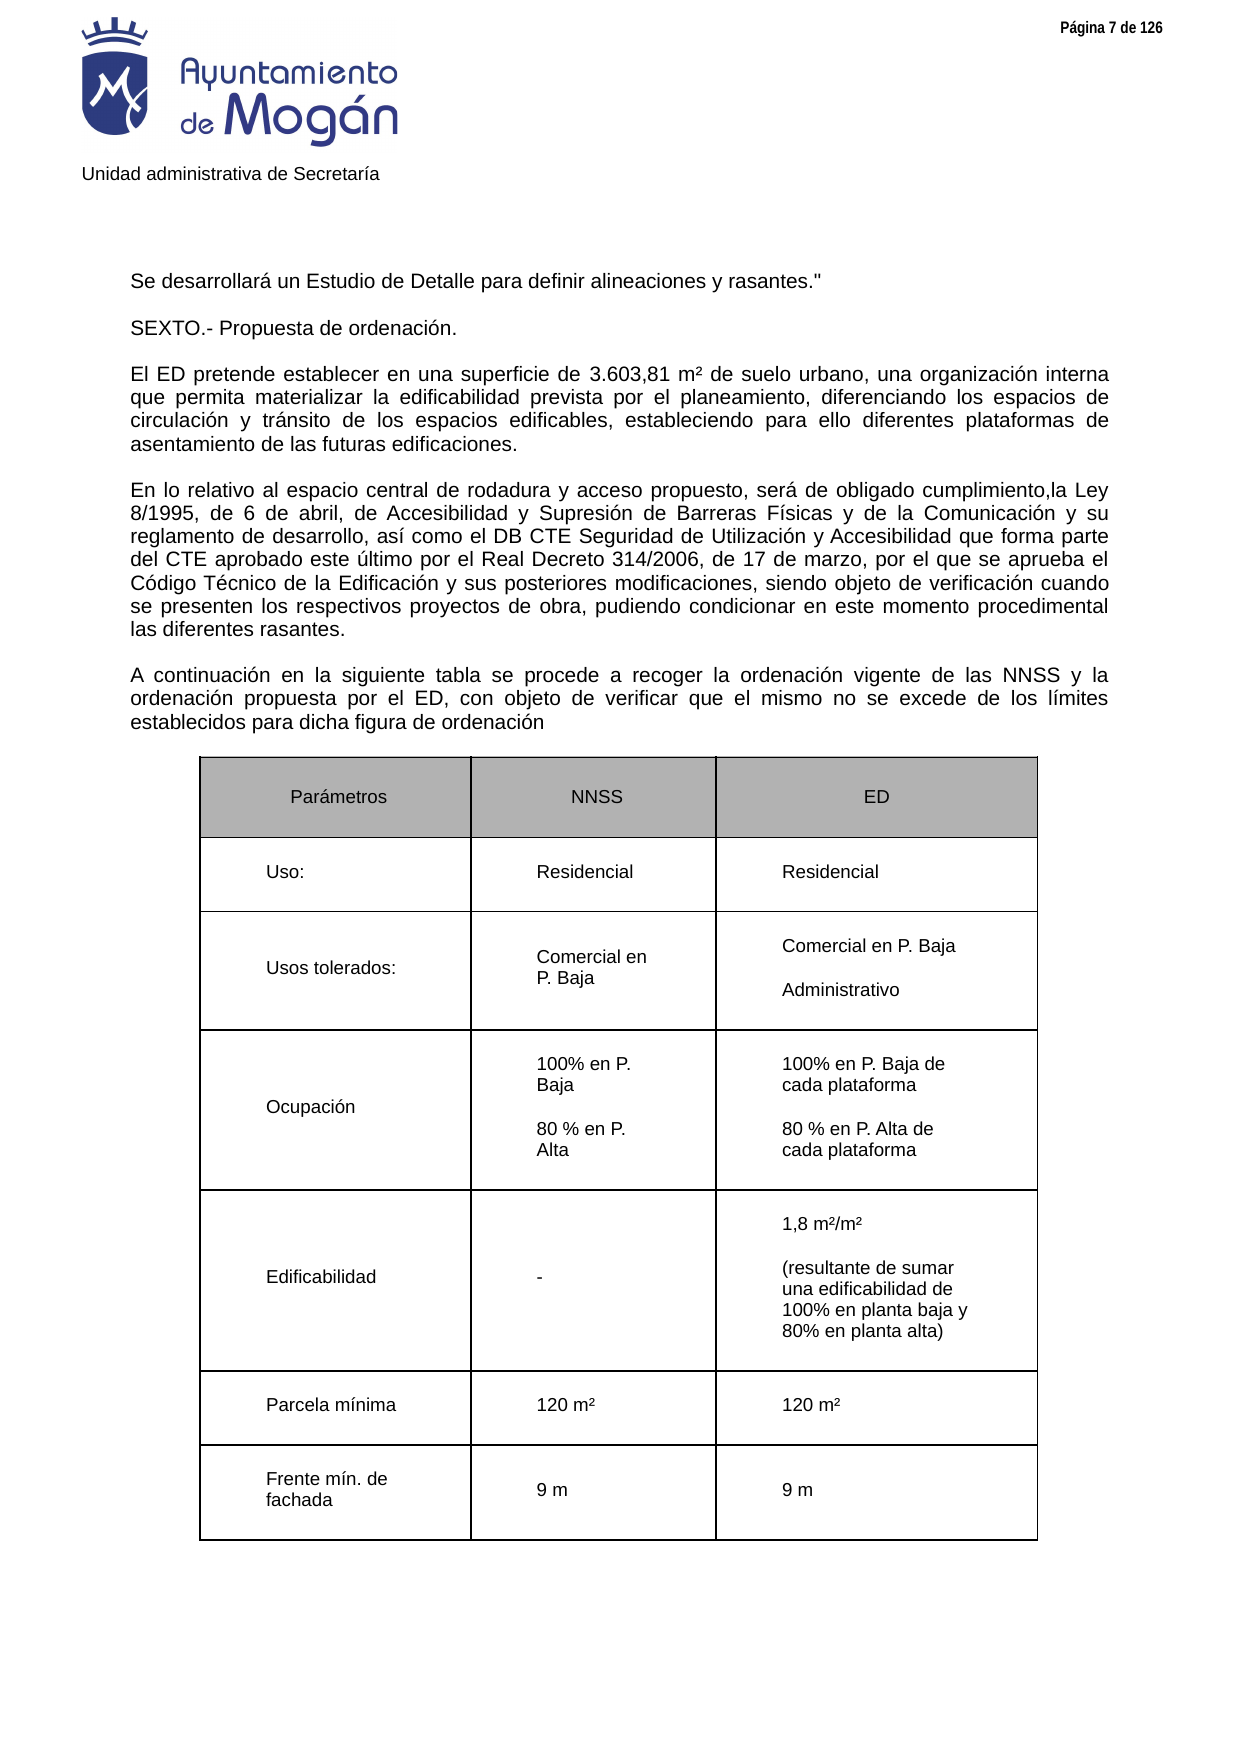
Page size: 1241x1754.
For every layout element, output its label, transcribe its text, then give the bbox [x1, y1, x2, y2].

table_cell Residencial [717, 838, 1037, 911]
table_cell Comercial en P. Baja Administrativo [717, 912, 1037, 1029]
table_cell Edificabilidad [201, 1191, 470, 1370]
table_header NNSS [472, 758, 715, 837]
text Se desarrollará un Estudio de Detalle para definir alineaciones y rasantes." [130, 270, 1110, 293]
table_cell Frente mín. de fachada [201, 1446, 470, 1539]
text A continuación en la siguiente tabla se procede a recoger la ordenación vigente de las NNSS y la ordenación propuesta por el ED, con objeto de verificar que el mismo no se excede de los límites establecidos para dicha figura de ordenación [130, 664, 1110, 733]
text SEXTO.- Propuesta de ordenación. [130, 316, 1110, 339]
table_cell 120 m² [717, 1372, 1037, 1444]
table_cell 9 m [717, 1446, 1037, 1539]
table_header ED [717, 758, 1037, 837]
table_cell 120 m² [472, 1372, 715, 1444]
table_cell 1,8 m²/m² (resultante de sumar una edificabilidad de 100% en planta baja y 80% en planta alta) [717, 1191, 1037, 1370]
picture [81, 17, 398, 153]
table_cell Comercial en P. Baja [472, 912, 715, 1029]
table_cell 100% en P. Baja 80 % en P. Alta [472, 1031, 715, 1189]
table_cell Ocupación [201, 1031, 470, 1189]
text El ED pretende establecer en una superficie de 3.603,81 m² de suelo urbano, una organización interna que permita materializar la edificabilidad prevista por el planeamiento, diferenciando los espacios de circulación y tránsito de los espacios edificables, estableciendo para ello diferentes plataformas de asentamiento de las futuras edificaciones. [130, 362, 1110, 455]
table_cell Residencial [472, 838, 715, 911]
table_header Parámetros [201, 758, 470, 837]
text En lo relativo al espacio central de rodadura y acceso propuesto, será de obligado cumplimiento,la Ley 8/1995, de 6 de abril, de Accesibilidad y Supresión de Barreras Físicas y de la Comunicación y su reglamento de desarrollo, así como el DB CTE Seguridad de Utilización y Accesibilidad que forma parte del CTE aprobado este último por el Real Decreto 314/2006, de 17 de marzo, por el que se aprueba el Código Técnico de la Edificación y sus posteriores modificaciones, siendo objeto de verificación cuando se presenten los respectivos proyectos de obra, pudiendo condicionar en este momento procedimental las diferentes rasantes. [130, 478, 1110, 641]
table_cell Uso: [201, 838, 470, 911]
table_cell - [472, 1191, 715, 1370]
table_cell Usos tolerados: [201, 912, 470, 1029]
table_cell 9 m [472, 1446, 715, 1539]
table_cell Parcela mínima [201, 1372, 470, 1444]
table_cell 100% en P. Baja de cada plataforma 80 % en P. Alta de cada plataforma [717, 1031, 1037, 1189]
